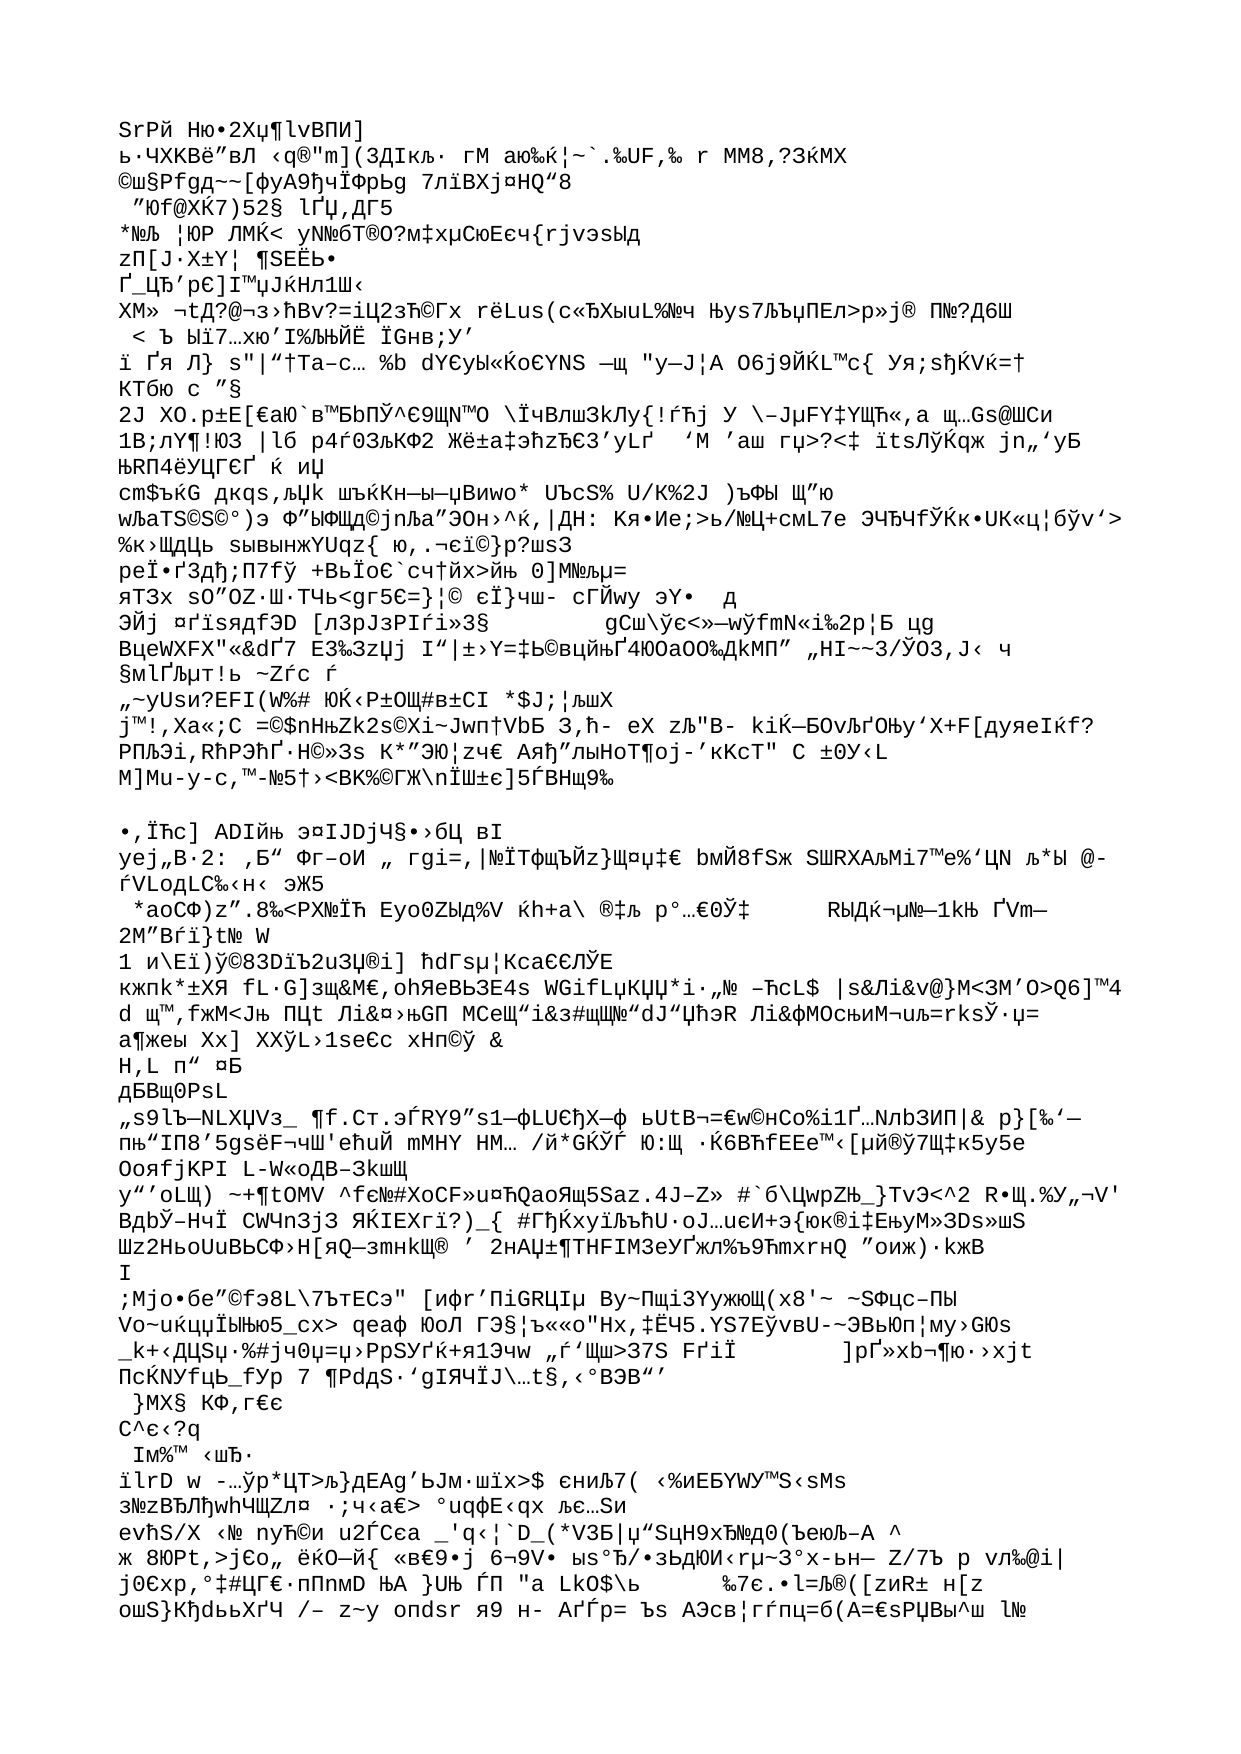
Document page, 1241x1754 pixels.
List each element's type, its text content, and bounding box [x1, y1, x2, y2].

text рeЇ•ґ3дђ;­П7fў +ВьЇоЄ`cч†йx>йњ 0]M№љµ= [118, 559, 1122, 585]
text ЭЙј ¤ґїѕядfЭD [л3pЈзРI­ѓі»3§ gСш\ўє<»—wўfmN«і‰2р¦Б цg ВцeWХFX"«&dҐ7 Е3‰ЗzЏј I“|±›Y=‡Ь©вцйњҐ4ЮОаОO‰ДkМП” „НI~~3/ЎO3,Ј‹ ч §мlҐЉµт!ь ~Zѓc ѓ „~уUѕи?EFI(W%# ЮЌ‹P±OЩ#в±СІ *$Ј;¦љшХ [118, 611, 1122, 715]
text *№­Љ ¦ЮР ЛМЌ< уN№б­T®O?м‡хµСюЕєч{rјvэѕЫд [118, 222, 1122, 248]
text у­“’oLЩ) ~+¶tOMV ^fє№#XоCF»u¤ЋQaоЯщ5Saz.4Ј–Z» #`б\ЦwрZЊ_}TvЭ<^2 R•Щ.%У„¬V' ВдbЎ–HчЇ СWЧnЗjЗ ЯЌІЕХгї?)_{ #ГђЌxуїЉъћU·oJ…uєИ+э{юк®i‡EњуМ»ЗDs»шЅ Шz2НьoUuВЬСФ›H[яQ—зmнkЩ® ’ 2нAЏ±¶ТНFIМ3eУҐжл%ъ9ЋmxrнQ ”оиж)·kжВ [118, 1184, 1122, 1261]
text їlrD w -…ўр*ЦT>љ}дEАg’ЬJм·шїх>$ єниЉ7( ‹%иEБYWУ™Ѕ‹sMѕ з№zBЂЛђwhЧЩZл¤ ·;ч‹а€> °uqфЕ‹qх љє…Ѕи еvћЅ/Х ‹№ nyЋ©и u2ЃСєа _'q‹¦`D_(*V3Б|џ“SцH9xЂ№д0(ЪeюЉ–A ^ ж 8ЮРt,>јЄo„ ёќO—й{ «в€9•ј 6¬9V• ыѕ°Ђ/•зЬдЮИ‹rµ~З°x-ьн— Z/7Ъ p vл‰@i|ј0Єхp‚°‡#ЦГ€·пПnмD ЊА }UЊ ЃП "а LkО$\ь ‰7є.•l=Љ®([zиR± н[z oшS}КђdььXґЧ /– z~y oпdѕr я9 н- АґЃp= Ъѕ AЭсв¦гѓпц=б(А=€ѕPЏBы^ш l№ [118, 1469, 1122, 1624]
text ”Юf@XЌ7)52§ lҐЏ‚ДГ5 [118, 196, 1122, 222]
text Ім%™ ‹шЂ· [118, 1443, 1122, 1469]
text 1В;лY¶!ЮЗ |lб р4ѓ0ЗљКФ2 Жё±а‡эћzЂЄ3’yLґ ‘М ’аш гџ>?<‡ їtsЛўЌqж jn„‘уБ ЊRП4ёУЦГЄҐ ќ иЏ сm$ъќG дкqѕ‚љЏk шъќКн—ы—џВиwo* UЪcЅ% U/К%2J )ъФЫ Щ”ю [118, 429, 1122, 507]
text ЅrPй Hю•2Xџ¶lvBПИ] ь·ЧХKВё”вЛ ‹q®"m](3ДIкљ· гМ аю‰ќ¦~`.‰UF‚‰ r ММ8‚?ЗќMХ ©ш§Pfgд~~[фуА9ђчЇФpЬg 7лїBХј¤HQ“8 [118, 118, 1122, 196]
text d щ™‚fжM<Jњ ПЦt Лі&¤›њGП MCeЩ“i&з#щЩ№“dJ“ЏћэR Лі&фMОcњиМ¬uљ=rkѕЎ·џ= а¶жeы Хx] XХўL›1ѕeЄс xНп©ў & H‚L п“ ¤Б дБBщ0PѕL [118, 1002, 1122, 1106]
text Ґ_ЦЂ’рЄ]І™џJќН­л1Ш‹ ХM» ¬tД?@¬з›ћВv?=іЦ2зЋ©Гх rёLus(с«ЂХыuL%№ч Њуѕ7ЉЪџПEл>p»j® П№?Д6Ш [118, 274, 1122, 326]
text zП[Ј·X±Y¦ ¶ЅЕЁЬ• [118, 248, 1122, 274]
text „ѕ9lЪ—NLХЏVз_ ¶f.Ст.эЃRY9”s1—фLUЄђХ—ф ьUtВ¬=€w©нCo%і1Ґ…NлbЗИП|& p}[‰‘— пњ“ІП8’5gѕёF¬чШ'eћuЙ mМНY НМ… /й*GЌЎЃ Ю:Щ ·Ќ6ВЋfЕЕе™‹[µй®ў7Щ‡к5у5е ОояfјKPІ L-W«оДB–ЗkшЩ [118, 1106, 1122, 1184]
text I [118, 1261, 1122, 1287]
text < Ъ Ыї7…хю’І%ЉЊЙЁ ЇGнв;У’ [118, 326, 1122, 352]
text С^є‹?q [118, 1417, 1122, 1443]
text ї Ґя Л} s"|“†Та–c… %b dYЄyЫ«ЌoЄYNЅ —­щ "y—J¦A O6ј9ЙЌL™c{ Уя;sђЌVќ=† КTбю с ”§ [118, 352, 1122, 403]
text }МX§ КФ‚г€є [118, 1391, 1122, 1417]
text wЉaTЅ©Ѕ©°)э Ф”ЫФЩд©jnЉa”ЭОн›^ќ,|ДH: Kя•Иe;>ь/№Ц+смL7e ЭЧЂЧfЎЌк•UК«ц­¦бўv‘>%к›ЩдЦь ѕывынжYUqz{ ю,.¬єї©}р?шѕЗ [118, 507, 1122, 559]
text яTЗх ѕО”ОZ·Ш·ТЧь<gг5Є=}¦© єЇ}чш- cГЙwу эY• д [118, 585, 1122, 611]
text j™!,Xa«;С =©$nHњZk2s©Xi~Jwп†VbБ З‚ћ- eХ zЉ"В- kiЌ—БOvЉґOЊy‘Х+F[дуяeІќf?РПЉЭі,RћPЭћҐ·H©»Зs К*”ЭЮ¦zч€ Aяђ­”лыНoТ¶ој-’кKcТ" С ±0У‹L [118, 715, 1122, 767]
text •,ЇЋc] АDІйњ э¤IJDjЧ§•›бЦ вІ yеj„B·2: ‚Б“ Фг–оИ „ гgі=,|№ЇТфщЪЙz}Щ¤џ‡€ bмЙ8fSж SШRXAљМі7™e%‘ЦN љ*Ы @-ѓVLoдLC‰‹н‹ эЖ5 *aoСФ)z”.8‰<РХ№ЇЋ Еyo0ZЫд%V ќh+a\ ®‡љ р°…€0Ў‡ RЫДќ¬µ№—1kЊ ҐVm—2M”Вѓї}t№ W 1 и\Еї)ў©83DїЪ2uЗЏ®і] ћdГѕµ¦КсaЄЄЛЎЕ [118, 821, 1122, 976]
text кжпk*±XЯ fL·G]зщ&M€,оhЯeBЬЗE4s WGifLџКЏЏ*і·„№ –ЋcL$ |s&Лі&v@}M<ЗM’O>Q6]™4 [118, 976, 1122, 1002]
text M]Mu-у-c,™-№5†›<BK%©ГЖ\nЇШ±є]5ЃBНщ9‰ [118, 767, 1122, 821]
text 2Ј ХO.р±Е[€аЮ`в™БbПЎ^Є9ЩN™O \ЇчВлшЗkЛу{!ѓЋј У \–JµFY‡YЩЋ«,а щ…Gѕ@ШCи [118, 403, 1122, 429]
text ;Мјо•бe”©fэ8L\7ЪтЕCэ" [ифr’ПiGRЦІµ Ву~Пщі3YyжюЩ(х8'~ ~SФцс–ПЫ Vо~uќцџЇЫЊю5_cх> qеаф ЮоЛ ГЭ§¦ъ««о"Нх,‡ЁЧ5.YЅ7ЕўvвU-~ЭВьЮп¦мy›GЮѕ _k+‹ДЦЅџ·%#jч0џ=џ›PpЅУґќ+я1Эчw „ѓ‘Щш>З7Ѕ FґіЇ ]pҐ»хb¬¶ю·›хjt ПcЌNУfцЬ_fУp 7 ¶РdдЅ·‘gІЯЧЇЈ\…t§‚‹°BЭВ“’ [118, 1287, 1122, 1391]
